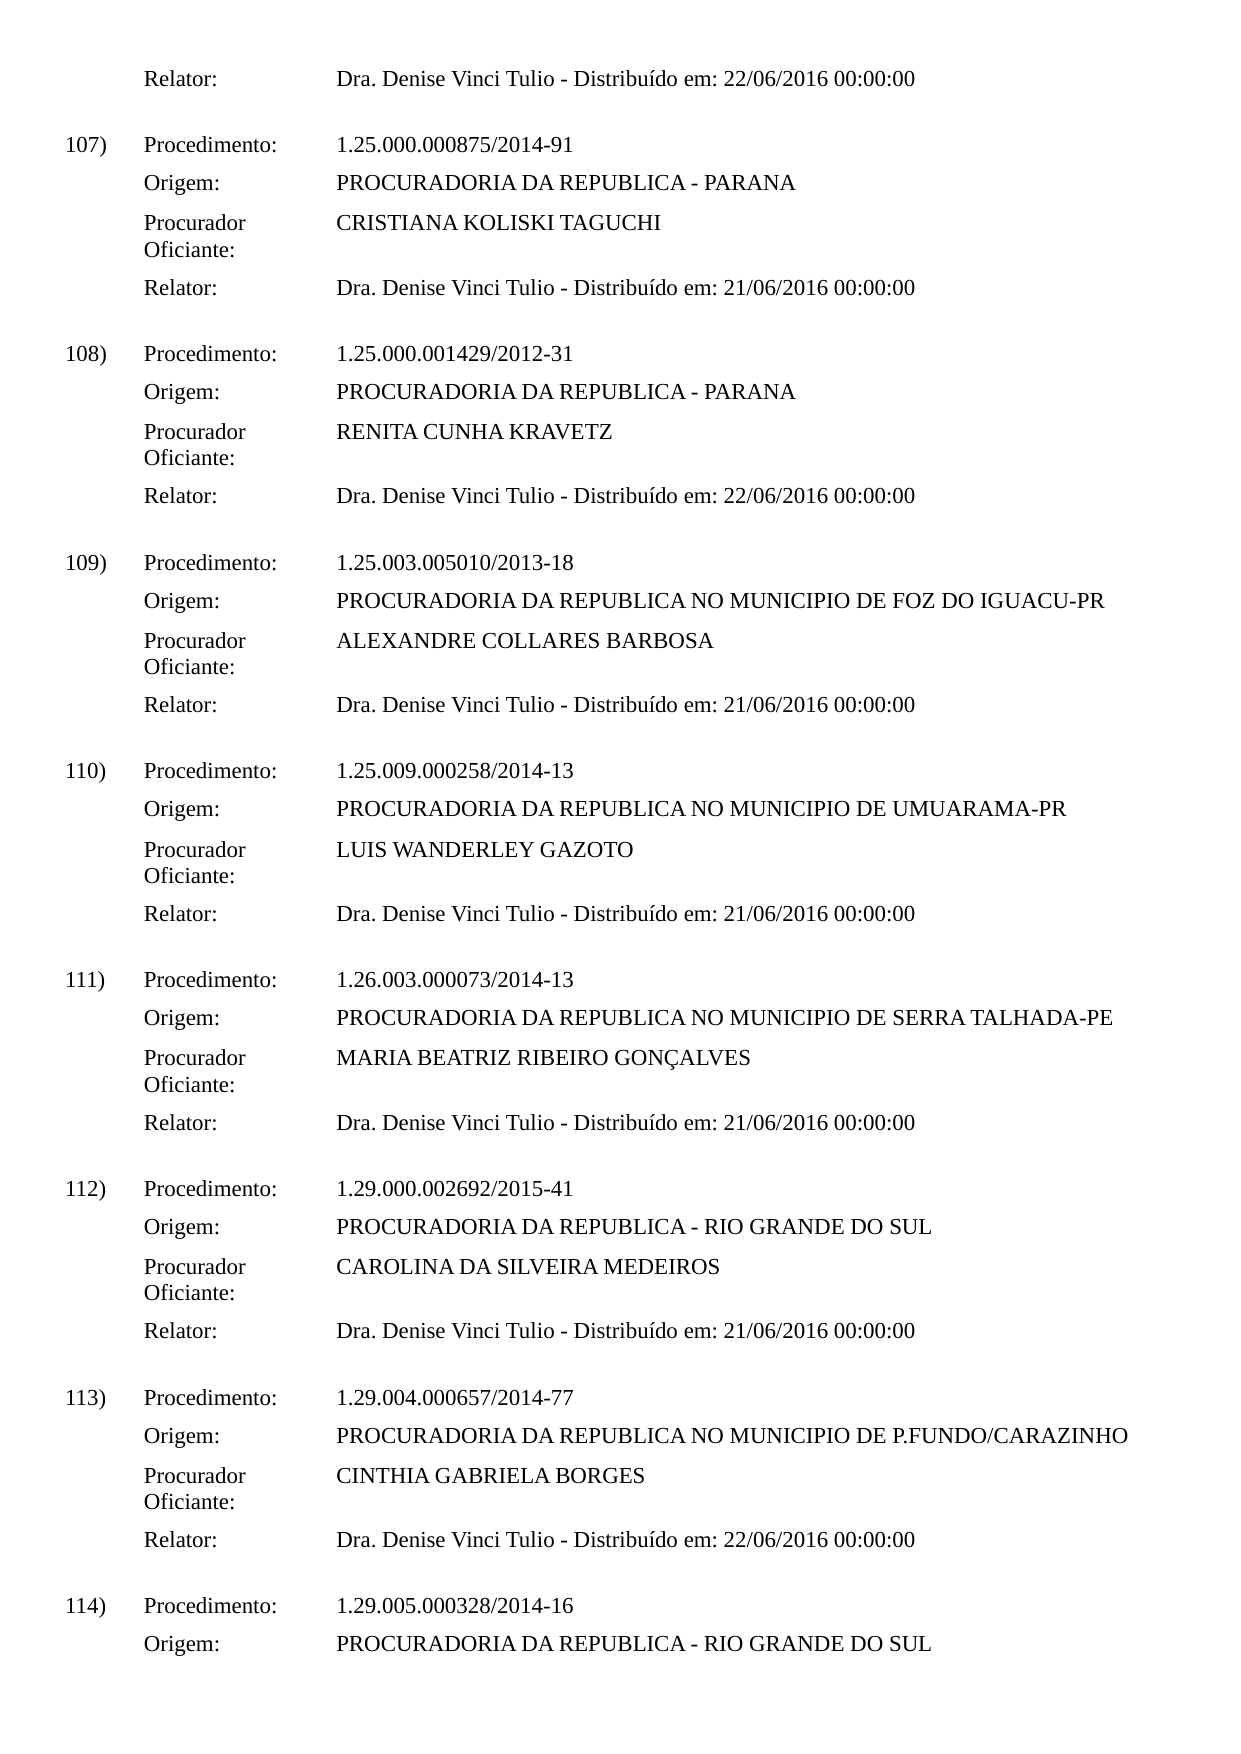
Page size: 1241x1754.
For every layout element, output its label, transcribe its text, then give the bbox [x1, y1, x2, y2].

table_cell [59, 1039, 138, 1103]
table_cell [59, 1207, 138, 1247]
table_cell [59, 621, 138, 685]
table_header Procedimento: [138, 334, 330, 372]
table_cell Origem: [138, 164, 330, 204]
table_cell [59, 685, 138, 726]
table_cell [59, 59, 138, 99]
table_cell Origem: [138, 1625, 330, 1665]
table_cell [59, 477, 138, 517]
table_header 111) [59, 961, 138, 998]
table_cell MARIA BEATRIZ RIBEIRO GONÇALVES [330, 1039, 1181, 1103]
table_cell Relator: [138, 59, 330, 99]
table_header Procedimento: [138, 543, 330, 581]
table_header 1.29.004.000657/2014-77 [330, 1378, 1181, 1416]
table_cell Dra. Denise Vinci Tulio - Distribuído em: 21/06/2016 00:00:00 [330, 894, 1181, 934]
table_header 114) [59, 1587, 138, 1625]
table_cell Procurador Oficiante: [138, 1039, 330, 1103]
table_cell [59, 1520, 138, 1561]
table_cell PROCURADORIA DA REPUBLICA NO MUNICIPIO DE P.FUNDO/CARAZINHO [330, 1416, 1181, 1456]
table_header 1.25.000.001429/2012-31 [330, 334, 1181, 372]
table_cell [59, 894, 138, 934]
table_cell [59, 830, 138, 894]
table_header 112) [59, 1169, 138, 1207]
table_cell Procurador Oficiante: [138, 413, 330, 477]
table_header 107) [59, 126, 138, 163]
table_cell Origem: [138, 790, 330, 830]
table_cell RENITA CUNHA KRAVETZ [330, 413, 1181, 477]
table_cell [59, 1103, 138, 1143]
table_header 1.25.003.005010/2013-18 [330, 543, 1181, 581]
table_header 1.29.005.000328/2014-16 [330, 1587, 1180, 1625]
table_cell Dra. Denise Vinci Tulio - Distribuído em: 21/06/2016 00:00:00 [330, 1312, 1181, 1352]
table_cell Relator: [138, 1520, 330, 1561]
table_cell Procurador Oficiante: [138, 1248, 330, 1312]
table_cell [59, 1248, 138, 1312]
table_cell Procurador Oficiante: [138, 830, 330, 894]
table_header 108) [59, 334, 138, 372]
table_header 1.26.003.000073/2014-13 [330, 961, 1181, 998]
table_cell [59, 1312, 138, 1352]
table_cell PROCURADORIA DA REPUBLICA NO MUNICIPIO DE FOZ DO IGUACU-PR [330, 581, 1181, 621]
table_cell Dra. Denise Vinci Tulio - Distribuído em: 21/06/2016 00:00:00 [330, 268, 1181, 308]
table_cell Relator: [138, 477, 330, 517]
table_header 109) [59, 543, 138, 581]
table_cell [59, 413, 138, 477]
table_cell PROCURADORIA DA REPUBLICA NO MUNICIPIO DE UMUARAMA-PR [330, 790, 1181, 830]
table_cell Origem: [138, 1416, 330, 1456]
table_cell CRISTIANA KOLISKI TAGUCHI [330, 204, 1181, 268]
table_header 1.29.000.002692/2015-41 [330, 1169, 1181, 1207]
table_header 1.25.009.000258/2014-13 [330, 752, 1181, 790]
table_cell [59, 204, 138, 268]
table_cell [59, 790, 138, 830]
table_cell [59, 581, 138, 621]
table_cell PROCURADORIA DA REPUBLICA - PARANA [330, 372, 1181, 412]
table_header 1.25.000.000875/2014-91 [330, 126, 1181, 163]
table_cell Dra. Denise Vinci Tulio - Distribuído em: 21/06/2016 00:00:00 [330, 685, 1181, 726]
table_cell [59, 164, 138, 204]
table_cell Procurador Oficiante: [138, 204, 330, 268]
table_cell [59, 268, 138, 308]
table_cell Relator: [138, 894, 330, 934]
table_cell Dra. Denise Vinci Tulio - Distribuído em: 21/06/2016 00:00:00 [330, 1103, 1181, 1143]
table_header Procedimento: [138, 1587, 330, 1625]
table_cell Relator: [138, 1103, 330, 1143]
table_header Procedimento: [138, 752, 330, 790]
table_cell CINTHIA GABRIELA BORGES [330, 1456, 1181, 1520]
table_cell Origem: [138, 1207, 330, 1247]
table_header Procedimento: [138, 126, 330, 163]
table_cell Origem: [138, 581, 330, 621]
table_header Procedimento: [138, 1378, 330, 1416]
table_cell CAROLINA DA SILVEIRA MEDEIROS [330, 1248, 1181, 1312]
table_cell PROCURADORIA DA REPUBLICA NO MUNICIPIO DE SERRA TALHADA-PE [330, 999, 1181, 1039]
table_header Procedimento: [138, 961, 330, 998]
table_cell [59, 1456, 138, 1520]
table_cell [59, 999, 138, 1039]
table_cell Procurador Oficiante: [138, 1456, 330, 1520]
table_header 110) [59, 752, 138, 790]
table_cell Origem: [138, 999, 330, 1039]
table_cell Dra. Denise Vinci Tulio - Distribuído em: 22/06/2016 00:00:00 [330, 59, 1181, 99]
table_cell PROCURADORIA DA REPUBLICA - PARANA [330, 164, 1181, 204]
table_cell PROCURADORIA DA REPUBLICA - RIO GRANDE DO SUL [330, 1625, 1180, 1665]
table_cell PROCURADORIA DA REPUBLICA - RIO GRANDE DO SUL [330, 1207, 1181, 1247]
table_cell Dra. Denise Vinci Tulio - Distribuído em: 22/06/2016 00:00:00 [330, 477, 1181, 517]
table_cell [59, 1625, 138, 1665]
table_cell Dra. Denise Vinci Tulio - Distribuído em: 22/06/2016 00:00:00 [330, 1520, 1181, 1561]
table_cell Relator: [138, 685, 330, 726]
table_cell ALEXANDRE COLLARES BARBOSA [330, 621, 1181, 685]
table_cell Procurador Oficiante: [138, 621, 330, 685]
table_header Procedimento: [138, 1169, 330, 1207]
table_cell [59, 372, 138, 412]
table_header 113) [59, 1378, 138, 1416]
table_cell [59, 1416, 138, 1456]
table_cell Origem: [138, 372, 330, 412]
table_cell Relator: [138, 1312, 330, 1352]
table_cell LUIS WANDERLEY GAZOTO [330, 830, 1181, 894]
table_cell Relator: [138, 268, 330, 308]
